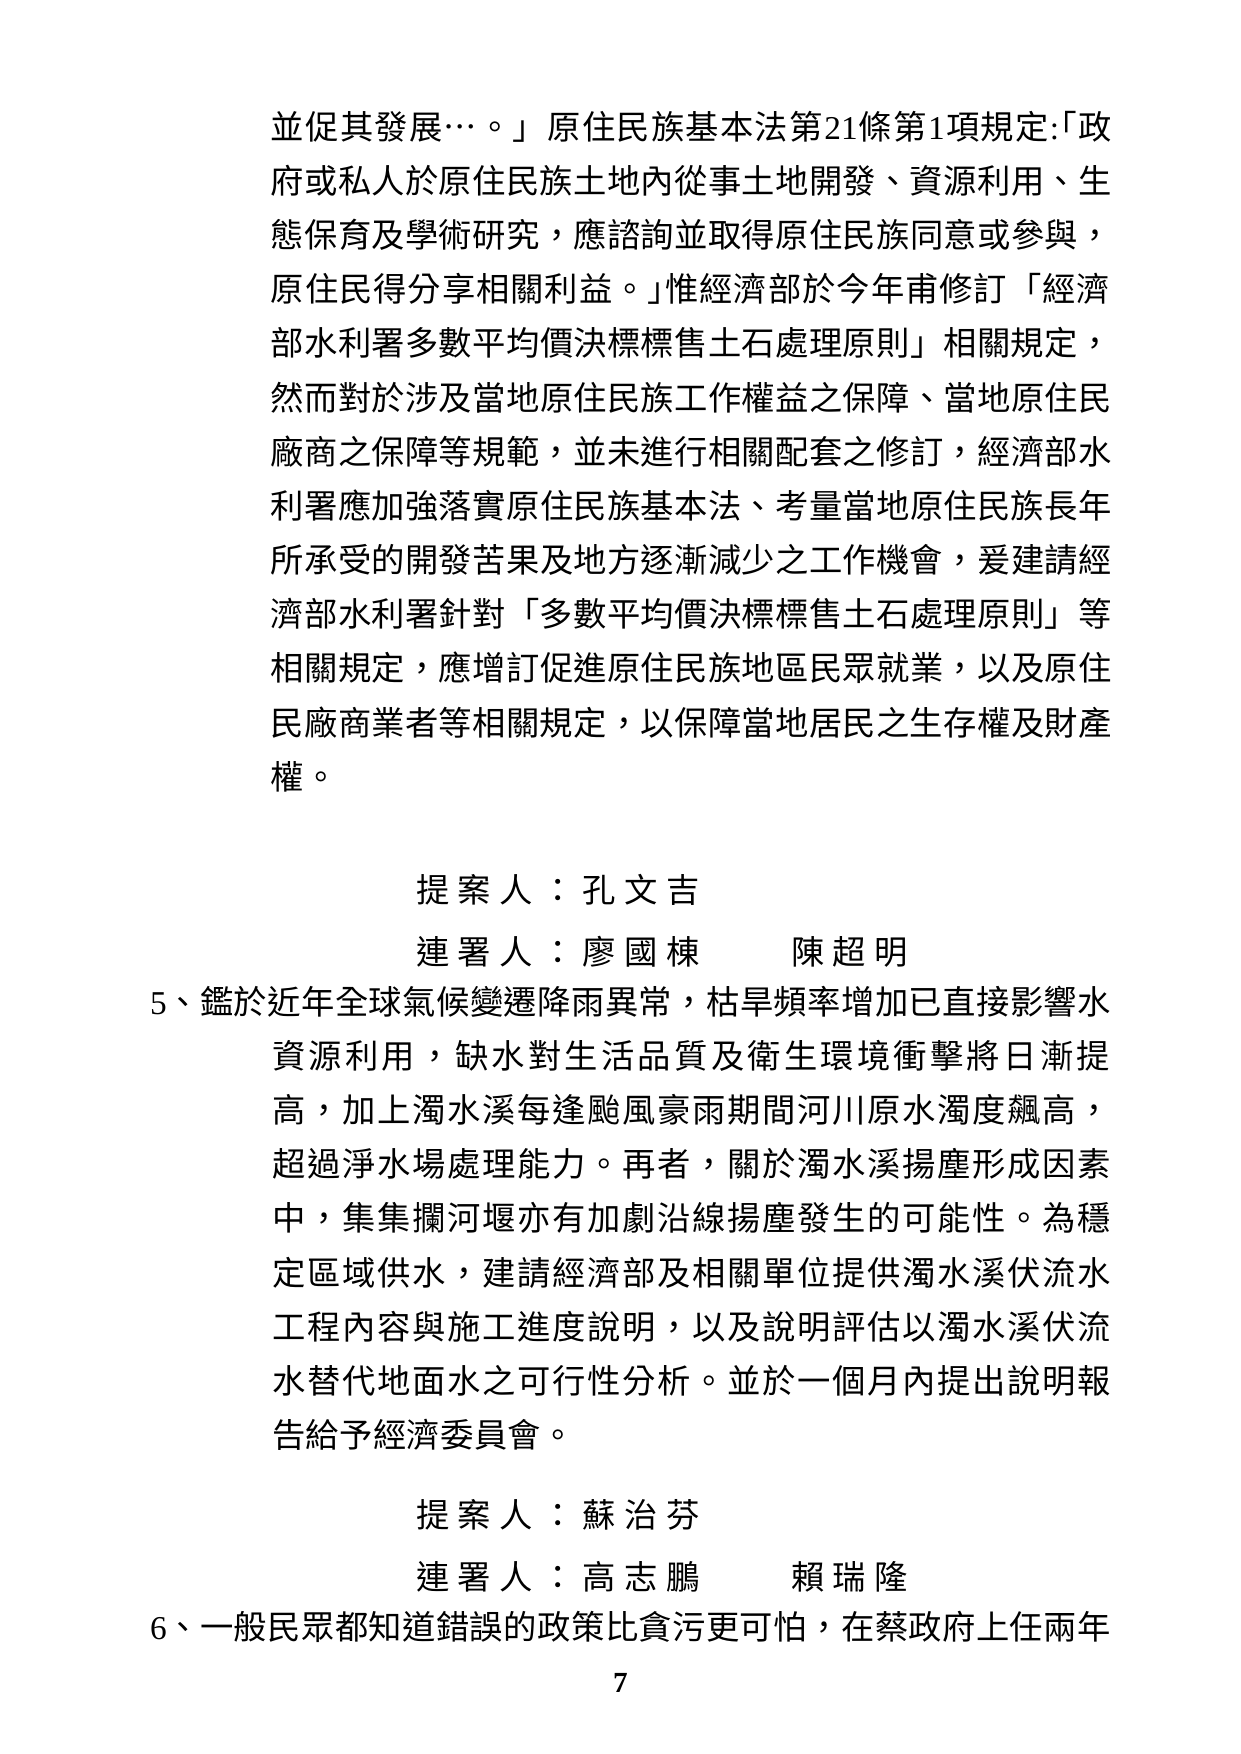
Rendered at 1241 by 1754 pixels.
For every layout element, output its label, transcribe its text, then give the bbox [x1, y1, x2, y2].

list 鑑於近年全球氣候變遷降雨異常，枯旱頻率增加已直接影響水資源利用，缺水對生活品質及衛生環境衝擊將日漸提高，加上濁水溪每逢颱風豪雨期間河川原水濁度飆高，超過淨水場處理能力。再者，關於濁水溪揚塵形成因素中，集集攔河堰亦有加劇沿線揚塵發生的可能性。為穩定區域供水，建請經濟部及相關單位提供濁水溪伏流水工程內容與施工進度說明，以及說明評估以濁水溪伏流水替代地面水之可行性分析。並於一個月內提出說明報告給予經濟委員會。 [150, 971, 1111, 1458]
text 提案人：蘇治芬 [394, 1471, 1016, 1533]
list 並促其發展…。」原住民族基本法第21條第1項規定:｢政府或私人於原住民族土地內從事土地開發、資源利用、生態保育及學術研究，應諮詢並取得原住民族同意或參與，原住民得分享相關利益。｣惟經濟部於今年甫修訂「經濟部水利署多數平均價決標標售土石處理原則」相關規定，然而對於涉及當地原住民族工作權益之保障、當地原住民廠商之保障等規範，並未進行相關配套之修訂，經濟部水利署應加強落實原住民族基本法、考量當地原住民族長年所承受的開發苦果及地方逐漸減少之工作機會，爰建請經濟部水利署針對「多數平均價決標標售土石處理原則」等相關規定，應增訂促進原住民族地區民眾就業，以及原住民廠商業者等相關規定，以保障當地居民之生存權及財產權。 [150, 96, 1111, 800]
text 連署人：高志鵬 賴瑞隆 [394, 1533, 1016, 1596]
text 連署人：廖國棟 陳超明 [394, 908, 1016, 971]
text 提案人：孔文吉 [394, 846, 1016, 908]
list 一般民眾都知道錯誤的政策比貪污更可怕，在蔡政府上任兩年 [150, 1596, 1111, 1650]
